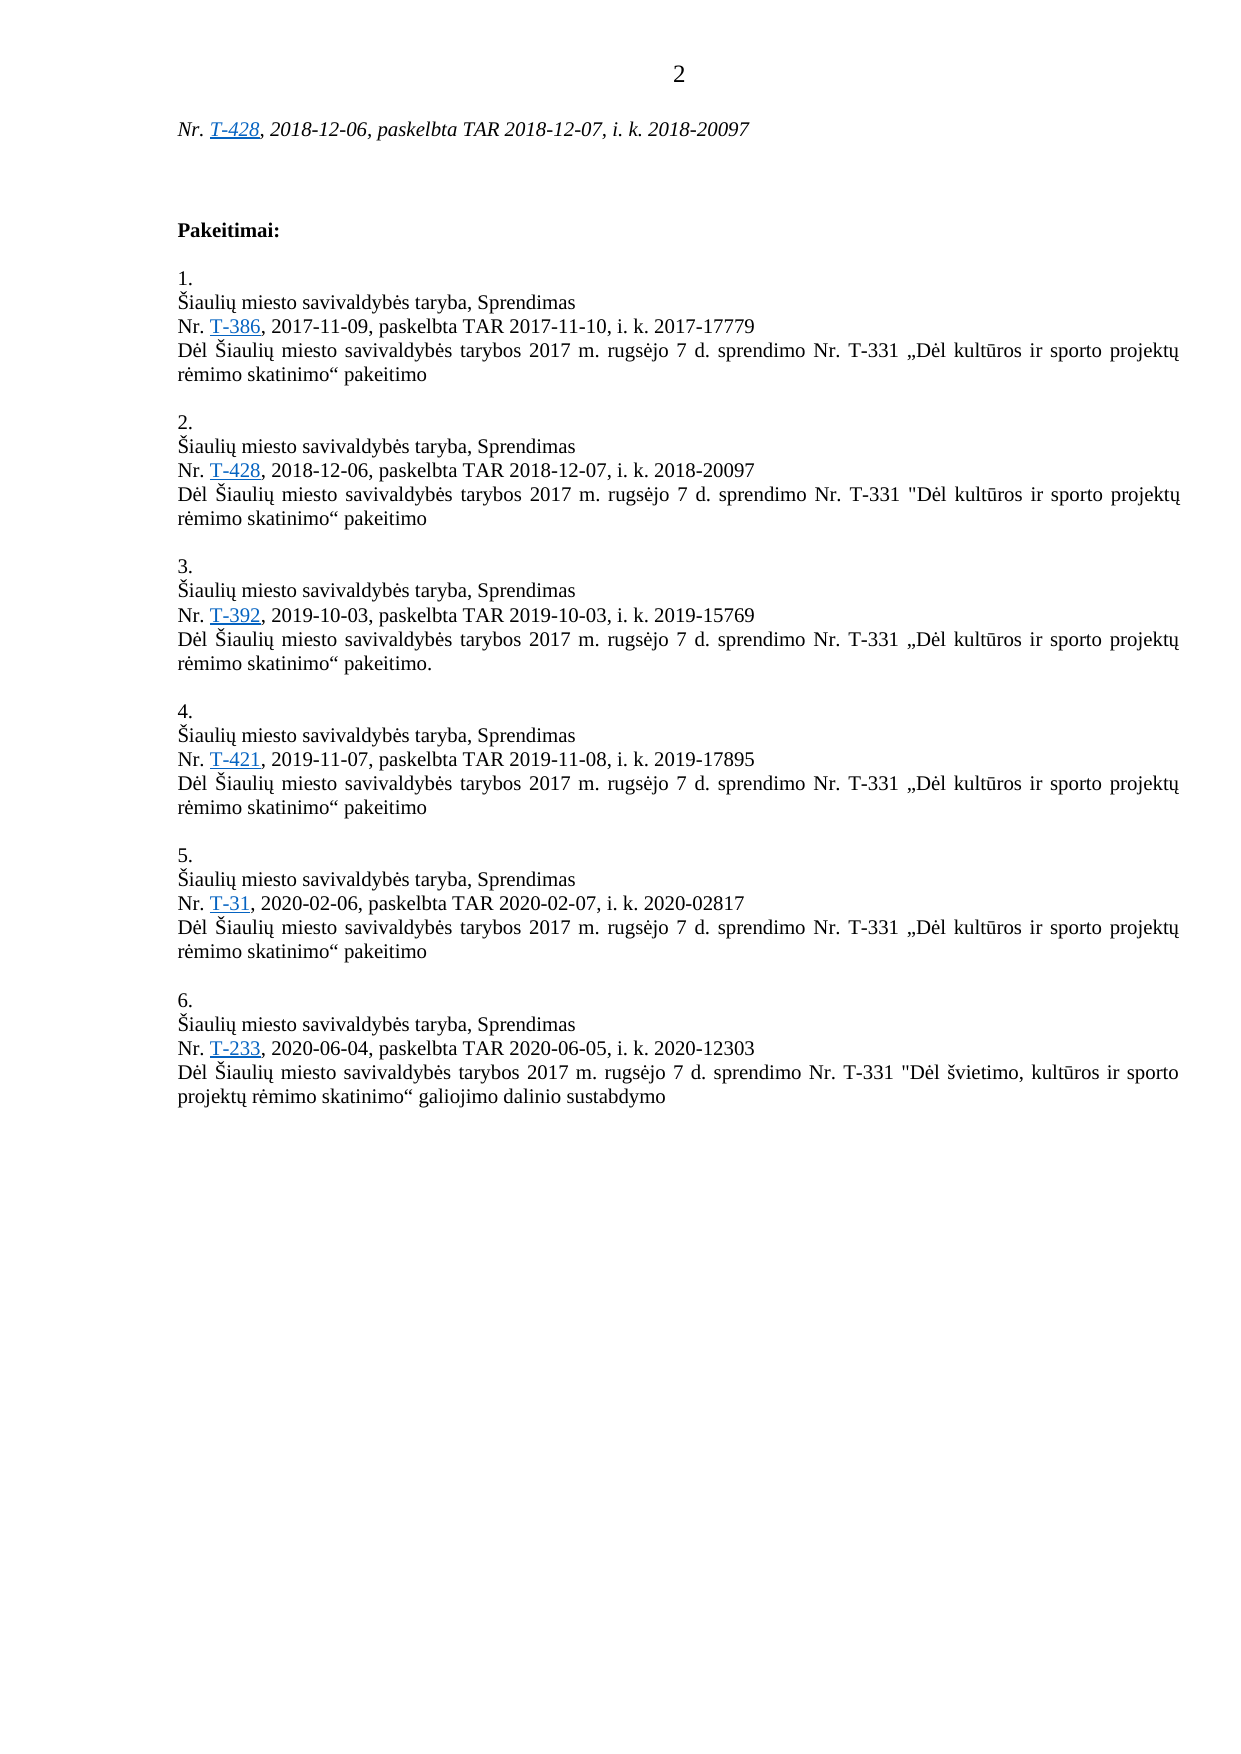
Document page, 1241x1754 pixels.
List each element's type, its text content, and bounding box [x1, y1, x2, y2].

text Nr. T-428, 2018-12-06, paskelbta TAR 2018-12-07, i. k. 2018-20097 [177, 117, 1181, 141]
text Šiaulių miesto savivaldybės taryba, Sprendimas [177, 1012, 1181, 1036]
text Nr. T-392, 2019-10-03, paskelbta TAR 2019-10-03, i. k. 2019-15769 [177, 602, 1181, 627]
text 3. [177, 554, 1181, 578]
text Nr. T-421, 2019-11-07, paskelbta TAR 2019-11-08, i. k. 2019-17895 [177, 747, 1181, 771]
text 6. [177, 987, 1181, 1012]
text Dėl Šiaulių miesto savivaldybės tarybos 2017 m. rugsėjo 7 d. sprendimo Nr. T-331 „Dėl kultūros ir sporto projektų rėmimo skatinimo“ pakeitimo. [177, 627, 1181, 675]
text Nr. T-386, 2017-11-09, paskelbta TAR 2017-11-10, i. k. 2017-17779 [177, 314, 1181, 338]
text Dėl Šiaulių miesto savivaldybės tarybos 2017 m. rugsėjo 7 d. sprendimo Nr. T-331 „Dėl kultūros ir sporto projektų rėmimo skatinimo“ pakeitimo [177, 915, 1181, 963]
text Pakeitimai: [177, 217, 1181, 242]
text Dėl Šiaulių miesto savivaldybės tarybos 2017 m. rugsėjo 7 d. sprendimo Nr. T-331 "Dėl švietimo, kultūros ir sporto projektų rėmimo skatinimo“ galiojimo dalinio sustabdymo [177, 1060, 1181, 1108]
text Šiaulių miesto savivaldybės taryba, Sprendimas [177, 723, 1181, 747]
text Nr. T-31, 2020-02-06, paskelbta TAR 2020-02-07, i. k. 2020-02817 [177, 891, 1181, 915]
text Dėl Šiaulių miesto savivaldybės tarybos 2017 m. rugsėjo 7 d. sprendimo Nr. T-331 "Dėl kultūros ir sporto projektų rėmimo skatinimo“ pakeitimo [177, 482, 1181, 530]
text 5. [177, 843, 1181, 867]
text Šiaulių miesto savivaldybės taryba, Sprendimas [177, 290, 1181, 314]
text Šiaulių miesto savivaldybės taryba, Sprendimas [177, 434, 1181, 458]
text 1. [177, 266, 1181, 290]
text 2. [177, 410, 1181, 434]
text Dėl Šiaulių miesto savivaldybės tarybos 2017 m. rugsėjo 7 d. sprendimo Nr. T-331 „Dėl kultūros ir sporto projektų rėmimo skatinimo“ pakeitimo [177, 771, 1181, 819]
text Nr. T-233, 2020-06-04, paskelbta TAR 2020-06-05, i. k. 2020-12303 [177, 1036, 1181, 1060]
text Šiaulių miesto savivaldybės taryba, Sprendimas [177, 578, 1181, 602]
text Dėl Šiaulių miesto savivaldybės tarybos 2017 m. rugsėjo 7 d. sprendimo Nr. T-331 „Dėl kultūros ir sporto projektų rėmimo skatinimo“ pakeitimo [177, 338, 1181, 386]
text Nr. T-428, 2018-12-06, paskelbta TAR 2018-12-07, i. k. 2018-20097 [177, 458, 1181, 482]
text 4. [177, 699, 1181, 723]
text Šiaulių miesto savivaldybės taryba, Sprendimas [177, 867, 1181, 891]
